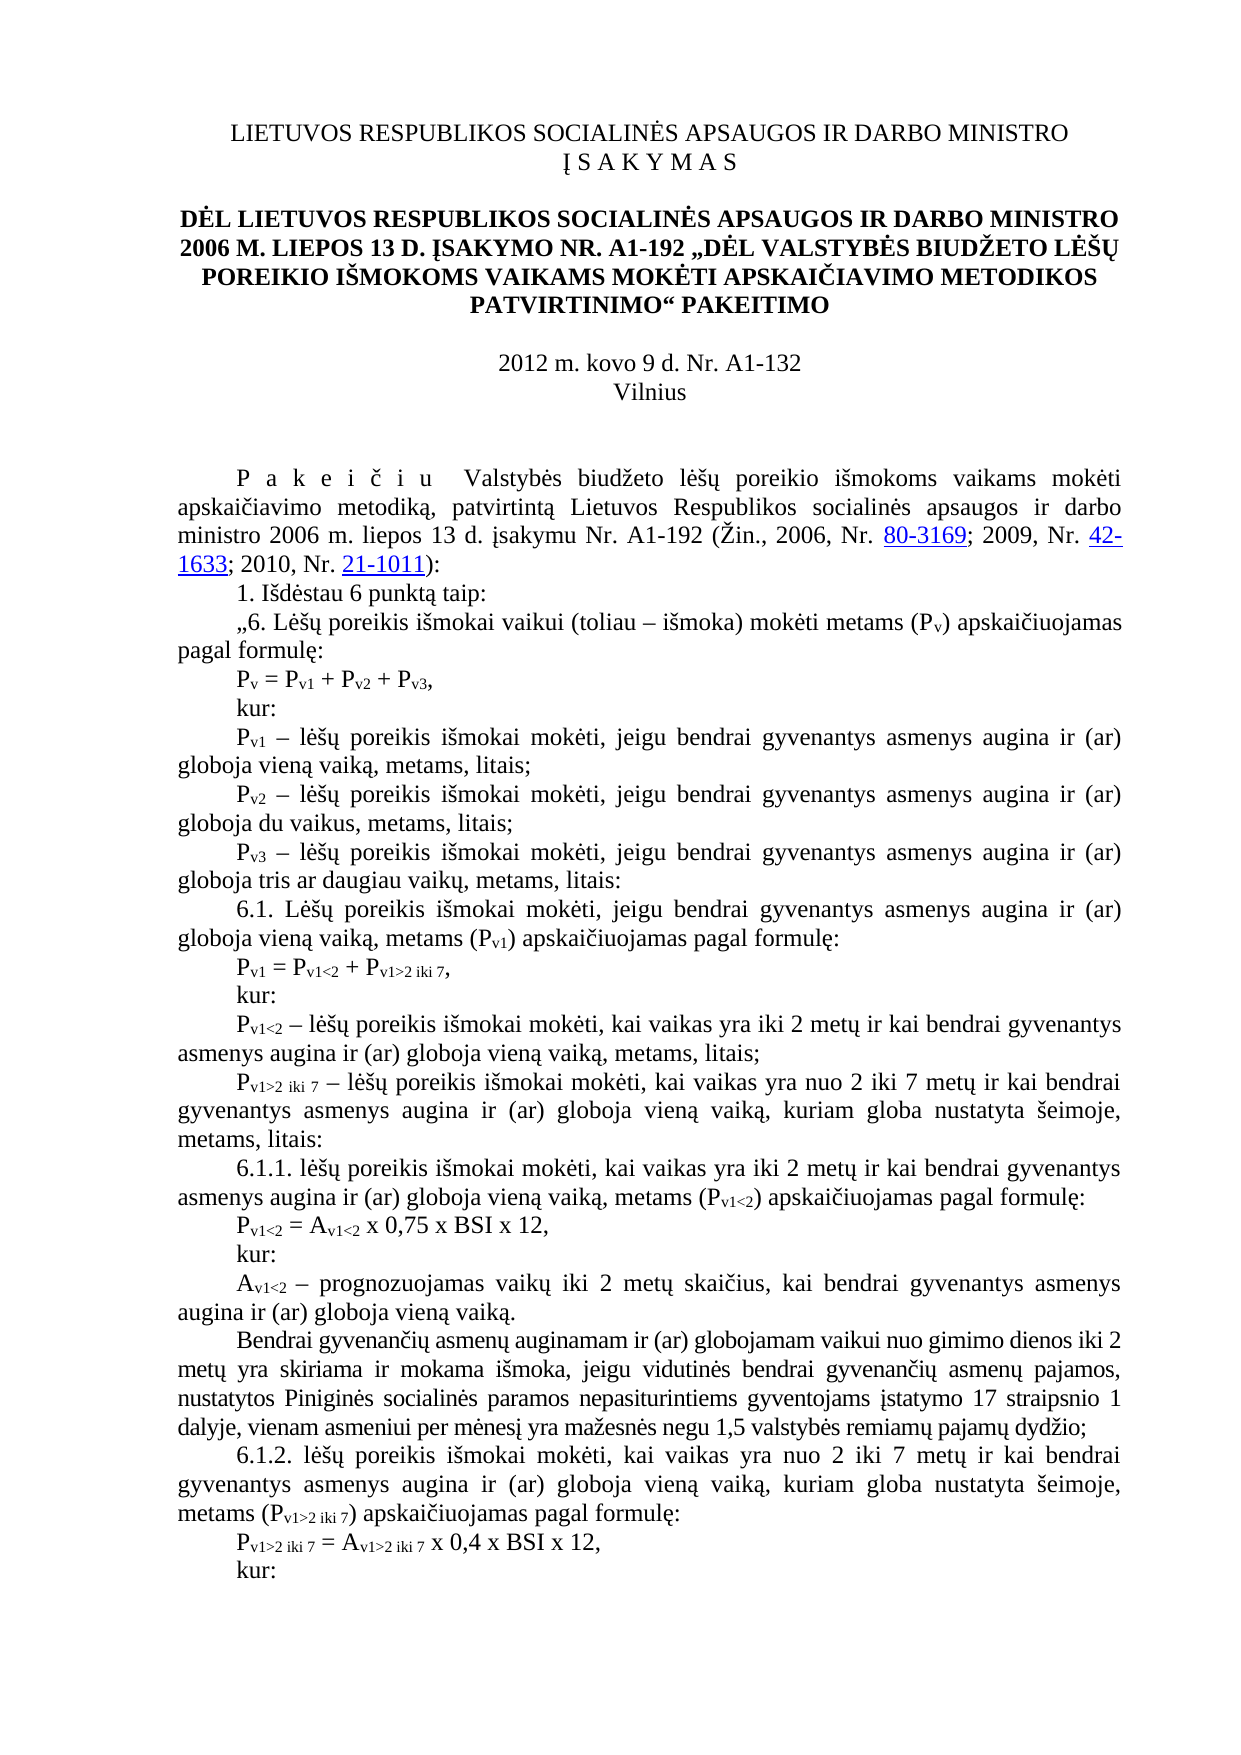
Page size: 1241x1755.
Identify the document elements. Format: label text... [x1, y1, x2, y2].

text Pv = Pv1 + Pv2 + Pv3, [177, 664, 1122, 693]
text 1. Išdėstau 6 punktą taip: [177, 578, 1122, 607]
text kur: [177, 1239, 1122, 1268]
text LIETUVOS RESPUBLIKOS SOCIALINĖS APSAUGOS IR DARBO MINISTRO [177, 118, 1122, 147]
text Pv1 = Pv1<2 + Pv1>2 iki 7, [177, 952, 1122, 981]
text Pv1<2 = Av1<2 x 0,75 x BSI x 12, [177, 1211, 1122, 1239]
text Av1<2 – prognozuojamas vaikų iki 2 metų skaičius, kai bendrai gyvenantys asmenys augina ir (ar) globoja vieną vaiką. [177, 1268, 1122, 1326]
text Pv1>2 iki 7 = Av1>2 iki 7 x 0,4 x BSI x 12, [177, 1527, 1122, 1556]
text „6. Lėšų poreikis išmokai vaikui (toliau – išmoka) mokėti metams (Pv) apskaičiuojamas pagal formulę: [177, 607, 1122, 664]
text DĖL lietuvos respublikos socialinės apsaugos ir darbo ministro 2006 m. liepos 13 d. įsakymo Nr. a1-192 „dėl valstybės biudžeto lėšų poreikio išmokoms vaikams mokėti apskaičiavimo metodikos patvirtinimo“ pakeitimo [177, 204, 1122, 319]
text Pv1 – lėšų poreikis išmokai mokėti, jeigu bendrai gyvenantys asmenys augina ir (ar) globoja vieną vaiką, metams, litais; [177, 722, 1122, 779]
text Pv2 – lėšų poreikis išmokai mokėti, jeigu bendrai gyvenantys asmenys augina ir (ar) globoja du vaikus, metams, litais; [177, 779, 1122, 837]
text Pv3 – lėšų poreikis išmokai mokėti, jeigu bendrai gyvenantys asmenys augina ir (ar) globoja tris ar daugiau vaikų, metams, litais: [177, 837, 1122, 894]
text kur: [177, 693, 1122, 722]
text P a k e i č i u Valstybės biudžeto lėšų poreikio išmokoms vaikams mokėti apskaičiavimo metodiką, patvirtintą Lietuvos Respublikos socialinės apsaugos ir darbo ministro 2006 m. liepos 13 d. įsakymu Nr. A1-192 (Žin., 2006, Nr. 80-3169; 2009, Nr. 42-1633; 2010, Nr. 21-1011): [177, 463, 1122, 578]
text Pv1>2 iki 7 – lėšų poreikis išmokai mokėti, kai vaikas yra nuo 2 iki 7 metų ir kai bendrai gyvenantys asmenys augina ir (ar) globoja vieną vaiką, kuriam globa nustatyta šeimoje, metams, litais: [177, 1067, 1122, 1153]
text Į S A K Y M A S [177, 147, 1122, 176]
text 2012 m. kovo 9 d. Nr. A1-132 [177, 348, 1122, 377]
text 6.1.1. lėšų poreikis išmokai mokėti, kai vaikas yra iki 2 metų ir kai bendrai gyvenantys asmenys augina ir (ar) globoja vieną vaiką, metams (Pv1<2) apskaičiuojamas pagal formulę: [177, 1153, 1122, 1211]
text Bendrai gyvenančių asmenų auginamam ir (ar) globojamam vaikui nuo gimimo dienos iki 2 metų yra skiriama ir mokama išmoka, jeigu vidutinės bendrai gyvenančių asmenų pajamos, nustatytos Piniginės socialinės paramos nepasiturintiems gyventojams įstatymo 17 straipsnio 1 dalyje, vienam asmeniui per mėnesį yra mažesnės negu 1,5 valstybės remiamų pajamų dydžio; [177, 1326, 1122, 1441]
text Pv1<2 – lėšų poreikis išmokai mokėti, kai vaikas yra iki 2 metų ir kai bendrai gyvenantys asmenys augina ir (ar) globoja vieną vaiką, metams, litais; [177, 1009, 1122, 1067]
text 6.1.2. lėšų poreikis išmokai mokėti, kai vaikas yra nuo 2 iki 7 metų ir kai bendrai gyvenantys asmenys augina ir (ar) globoja vieną vaiką, kuriam globa nustatyta šeimoje, metams (Pv1>2 iki 7) apskaičiuojamas pagal formulę: [177, 1441, 1122, 1527]
text 6.1. Lėšų poreikis išmokai mokėti, jeigu bendrai gyvenantys asmenys augina ir (ar) globoja vieną vaiką, metams (Pv1) apskaičiuojamas pagal formulę: [177, 894, 1122, 952]
text kur: [177, 981, 1122, 1009]
text Vilnius [177, 377, 1122, 406]
text kur: [177, 1556, 1122, 1584]
